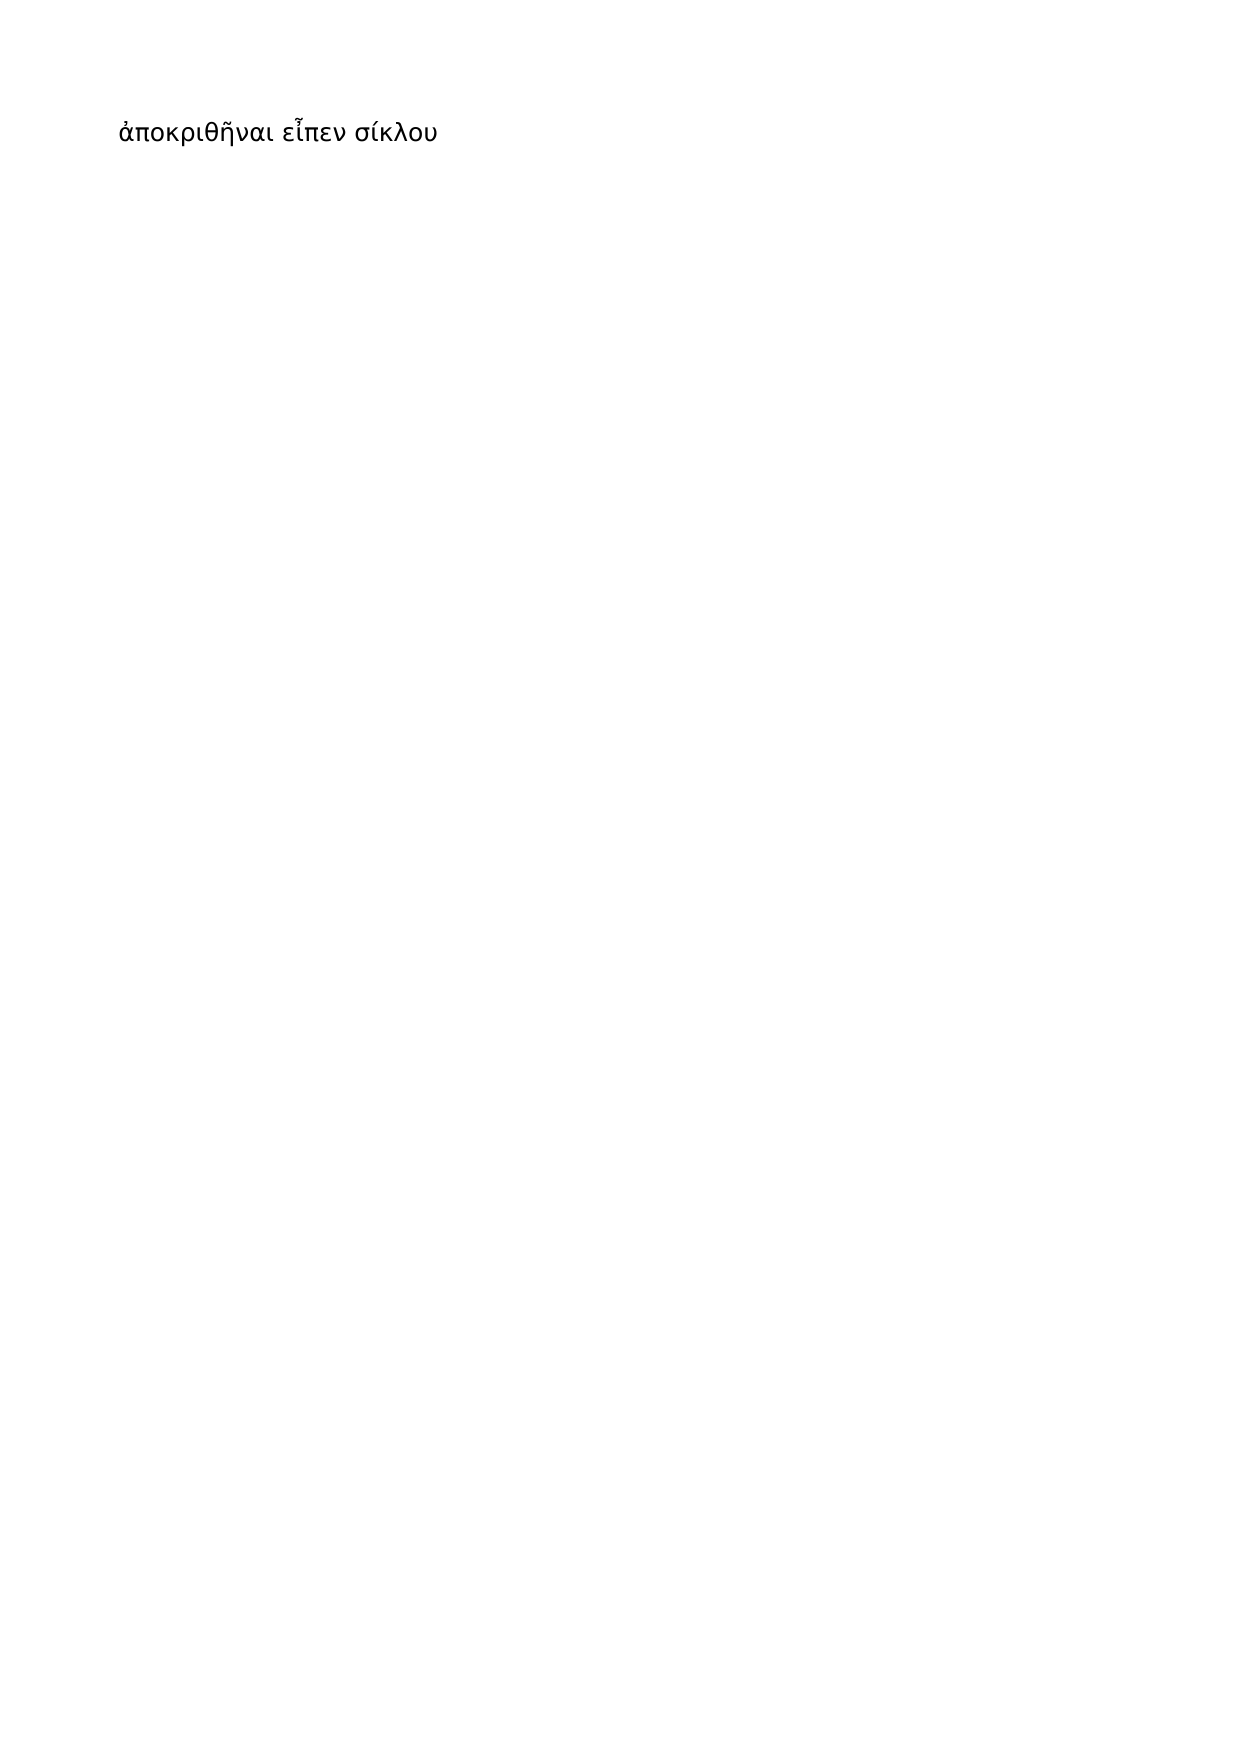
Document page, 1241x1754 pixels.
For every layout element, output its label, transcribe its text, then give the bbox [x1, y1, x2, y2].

text ἀποκριθῆναι εἶπεν σίκλου [118, 118, 1122, 147]
